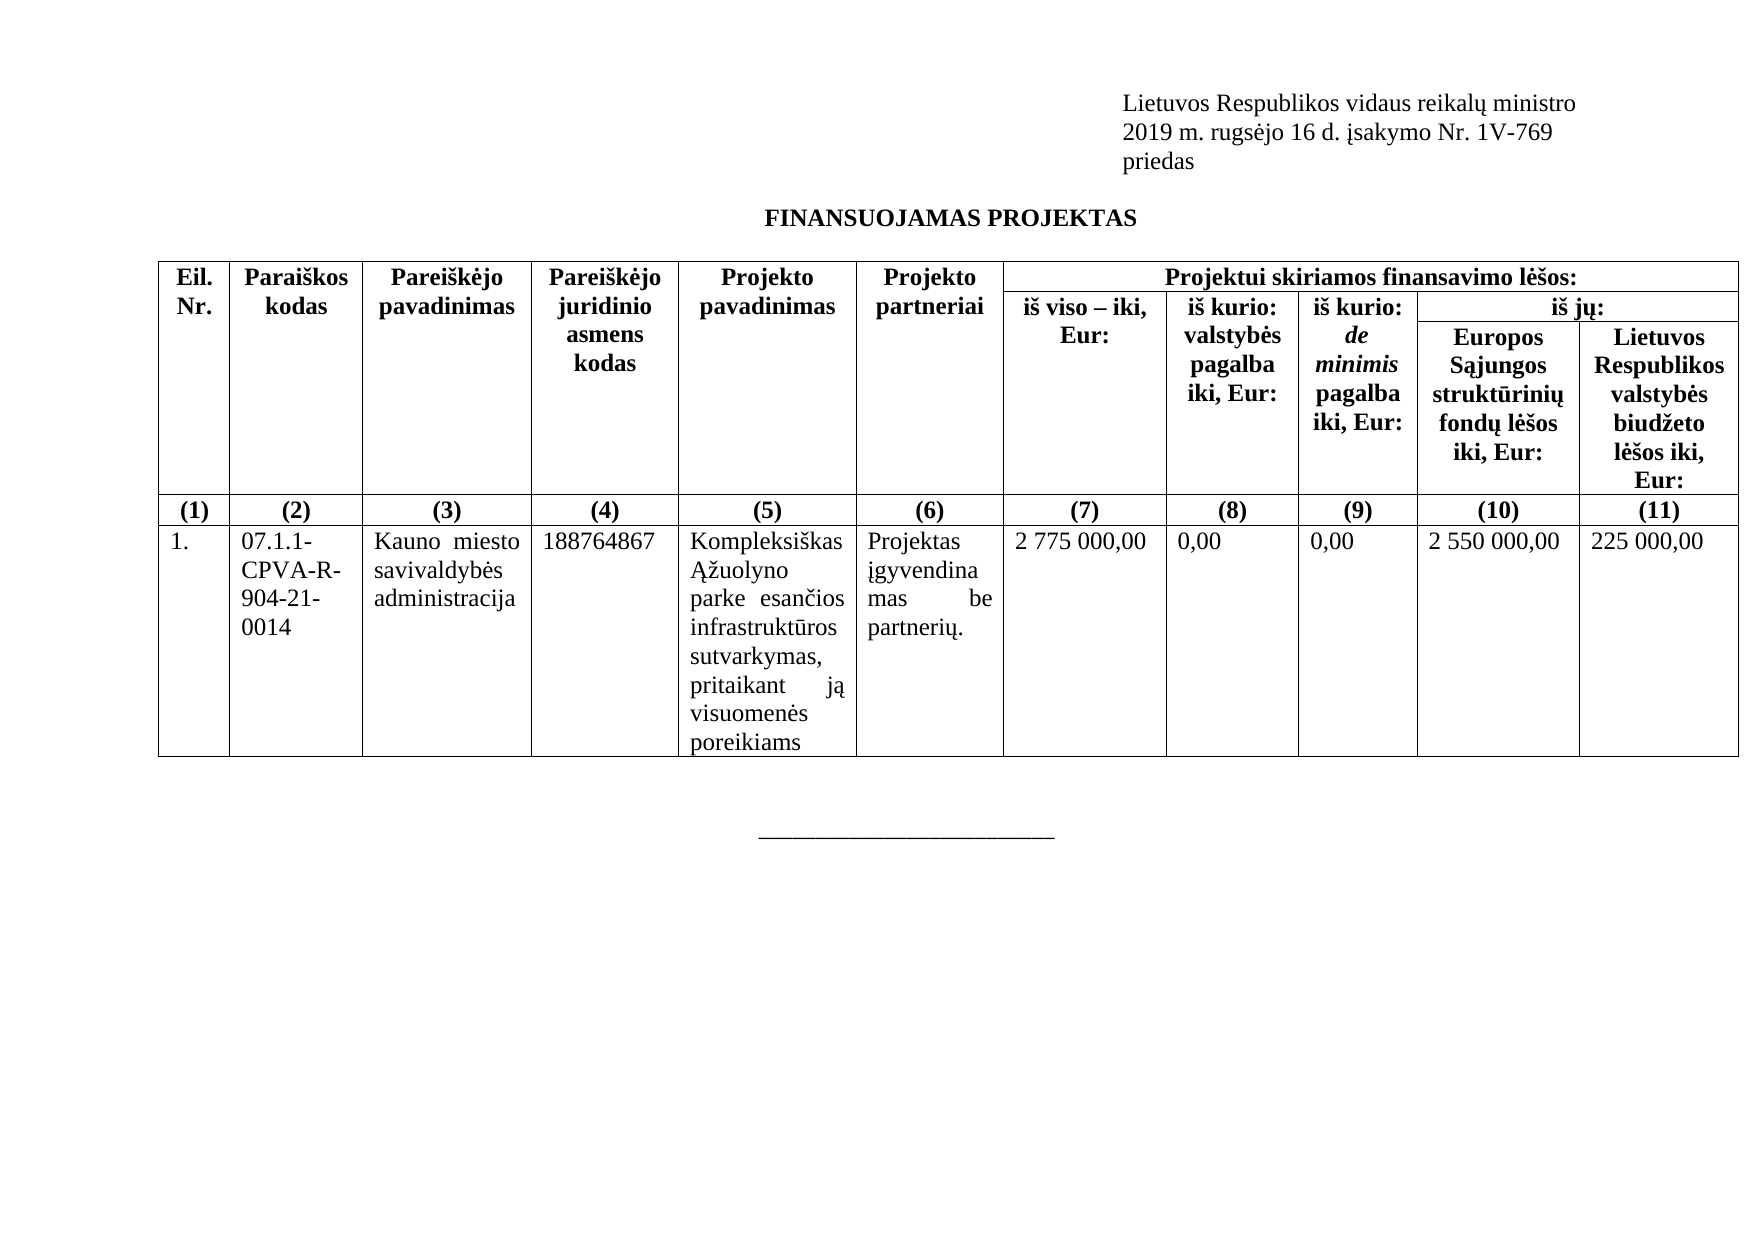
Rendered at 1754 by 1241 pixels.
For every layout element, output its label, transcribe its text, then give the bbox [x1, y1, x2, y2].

table_cell Projektas įgyvendinamas be partnerių. [857, 526, 1003, 756]
table_header Pareiškėjo juridinio asmens kodas [532, 262, 678, 494]
table_cell (11) [1580, 495, 1738, 525]
table_cell (8) [1167, 495, 1298, 525]
text FINANSUOJAMAS PROJEKTAS [177, 203, 1636, 232]
table_cell 2 550 000,00 [1418, 526, 1579, 756]
table_cell (7) [1004, 495, 1166, 525]
table_cell 1. [159, 526, 229, 756]
table_cell iš jų: [1418, 292, 1738, 321]
table_cell 188764867 [532, 526, 678, 756]
table_cell (2) [230, 495, 362, 525]
table_cell (3) [363, 495, 531, 525]
table_header Projektui skiriamos finansavimo lėšos: [1004, 262, 1738, 291]
table_cell 07.1.1-CPVA-R-904-21-0014 [230, 526, 362, 756]
table_header Paraiškos kodas [230, 262, 362, 494]
table_cell (4) [532, 495, 678, 525]
table_cell Kauno miesto savivaldybės administracija [363, 526, 531, 756]
table_cell iš kurio: valstybės pagalba iki, Eur: [1167, 292, 1298, 494]
table_cell (5) [679, 495, 856, 525]
text 2019 m. rugsėjo 16 d. įsakymo Nr. 1V-769 [1122, 117, 1636, 146]
table_header Projekto partneriai [857, 262, 1003, 494]
table_cell 2 775 000,00 [1004, 526, 1166, 756]
table_cell Lietuvos Respublikos valstybės biudžeto lėšos iki, Eur: [1580, 322, 1738, 494]
table_cell Kompleksiškas Ąžuolyno parke esančios infrastruktūros sutvarkymas, pritaikant ją visuomenės poreikiams [679, 526, 856, 756]
table_cell 0,00 [1299, 526, 1417, 756]
table_cell (6) [857, 495, 1003, 525]
table_cell 225 000,00 [1580, 526, 1738, 756]
table_header Eil. Nr. [159, 262, 229, 494]
text __________________________ [177, 814, 1636, 843]
table_cell iš kurio: de minimis pagalba iki, Eur: [1299, 292, 1417, 494]
table_cell (10) [1418, 495, 1579, 525]
table_header Pareiškėjo pavadinimas [363, 262, 531, 494]
table_header Projekto pavadinimas [679, 262, 856, 494]
text priedas [1122, 146, 1636, 175]
table_cell Europos Sąjungos struktūrinių fondų lėšos iki, Eur: [1418, 322, 1579, 494]
text Lietuvos Respublikos vidaus reikalų ministro [1122, 88, 1636, 117]
table_cell 0,00 [1167, 526, 1298, 756]
table_cell (1) [159, 495, 229, 525]
table_cell iš viso – iki, Eur: [1004, 292, 1166, 494]
table_cell (9) [1299, 495, 1417, 525]
